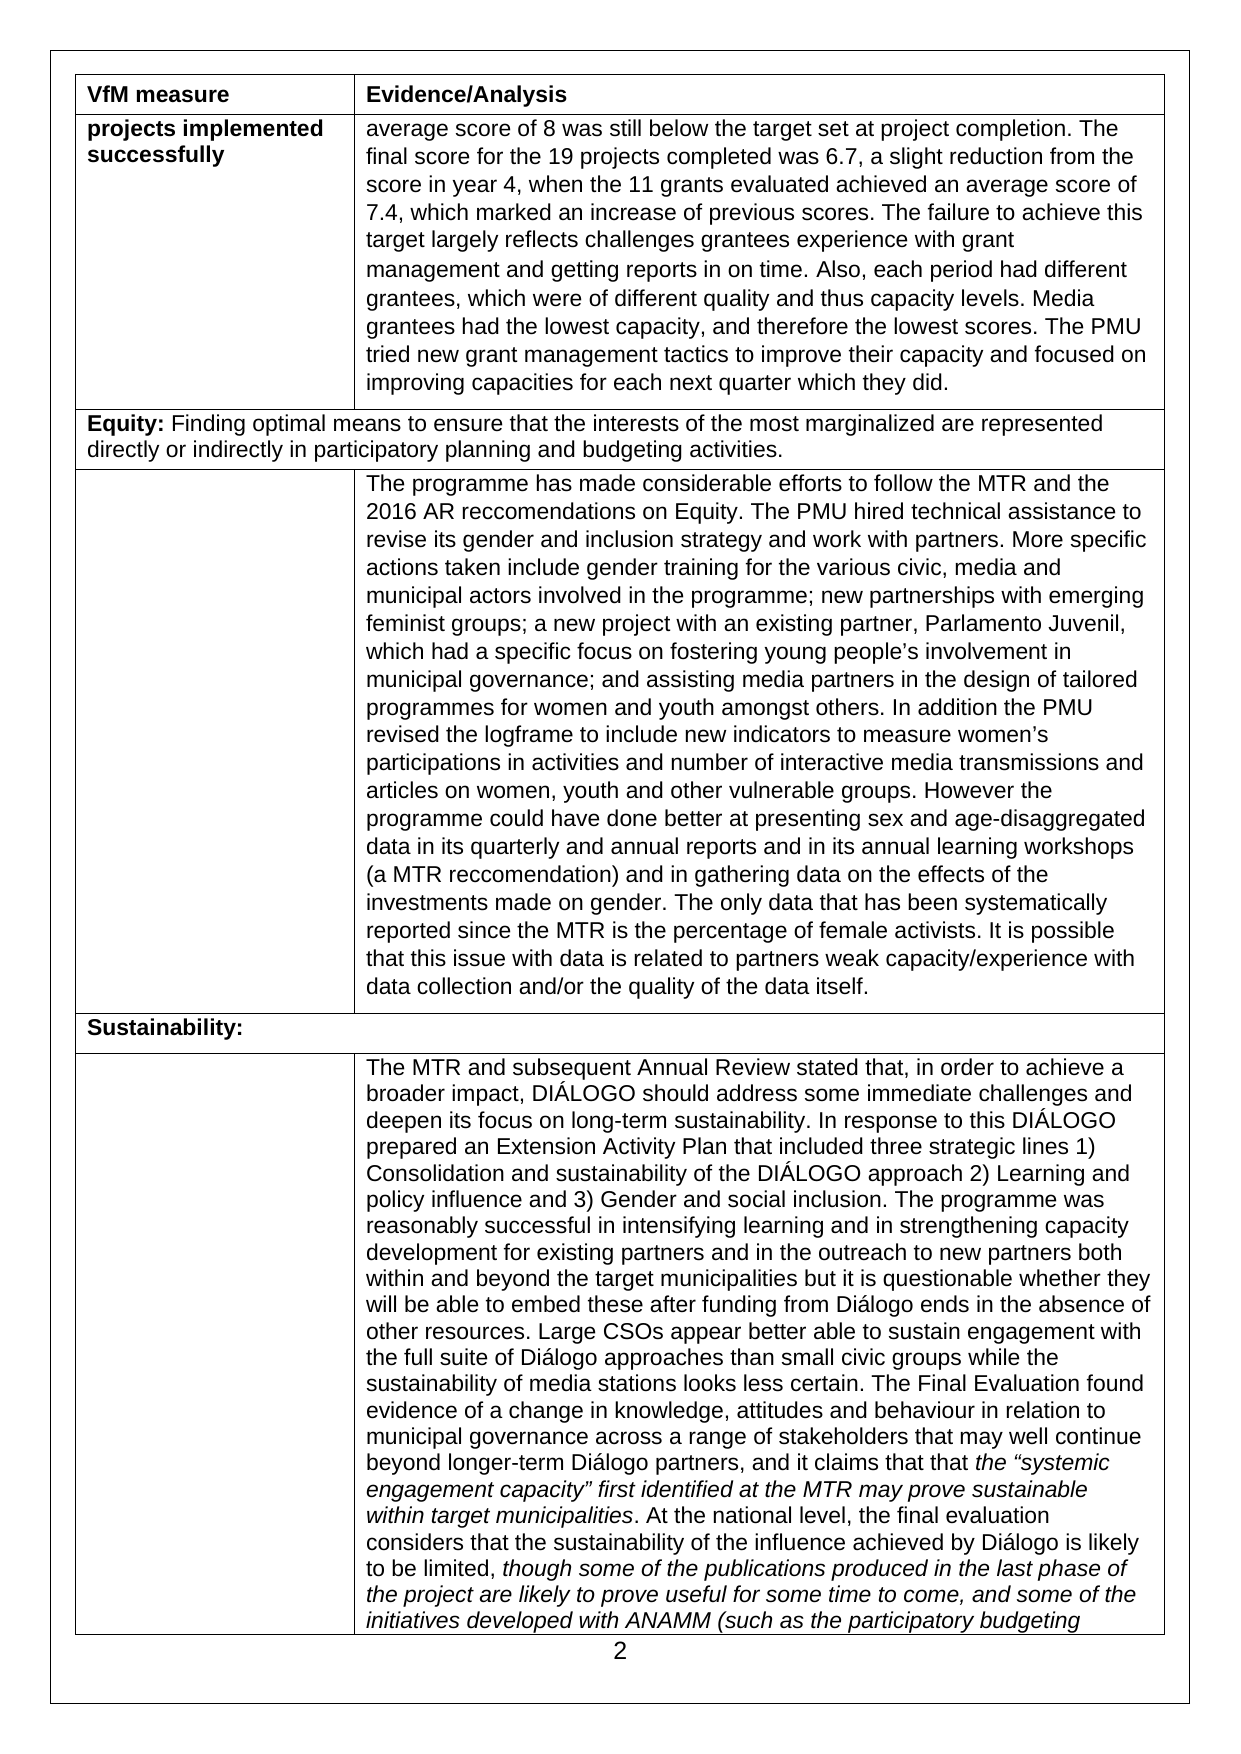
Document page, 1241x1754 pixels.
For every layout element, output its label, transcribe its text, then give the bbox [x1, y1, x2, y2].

table_cell Sustainability: [76, 1014, 1164, 1053]
table_cell [76, 470, 354, 1013]
table_cell The programme has made considerable efforts to follow the MTR and the 2016 AR reccomendations on Equity. The PMU hired technical assistance to revise its gender and inclusion strategy and work with partners. More specific actions taken include gender training for the various civic, media and municipal actors involved in the programme; new partnerships with emerging feminist groups; a new project with an existing partner, Parlamento Juvenil, which had a specific focus on fostering young people’s involvement in municipal governance; and assisting media partners in the design of tailored programmes for women and youth amongst others. In addition the PMU revised the logframe to include new indicators to measure women’s participations in activities and number of interactive media transmissions and articles on women, youth and other vulnerable groups. However the programme could have done better at presenting sex and age-disaggregated data in its quarterly and annual reports and in its annual learning workshops (a MTR reccomendation) and in gathering data on the effects of the investments made on gender. The only data that has been systematically reported since the MTR is the percentage of female activists. It is possible that this issue with data is related to partners weak capacity/experience with data collection and/or the quality of the data itself. [355, 470, 1164, 1013]
table_cell projects implemented successfully [76, 115, 354, 409]
table_cell Equity: Finding optimal means to ensure that the interests of the most marginalized are represented directly or indirectly in participatory planning and budgeting activities. [76, 410, 1164, 469]
table_cell The MTR and subsequent Annual Review stated that, in order to achieve a broader impact, DIÁLOGO should address some immediate challenges and deepen its focus on long-term sustainability. In response to this DIÁLOGO prepared an Extension Activity Plan that included three strategic lines 1) Consolidation and sustainability of the DIÁLOGO approach 2) Learning and policy influence and 3) Gender and social inclusion. The programme was reasonably successful in intensifying learning and in strengthening capacity development for existing partners and in the outreach to new partners both within and beyond the target municipalities but it is questionable whether they will be able to embed these after funding from Diálogo ends in the absence of other resources. Large CSOs appear better able to sustain engagement with the full suite of Diálogo approaches than small civic groups while the sustainability of media stations looks less certain. The Final Evaluation found evidence of a change in knowledge, attitudes and behaviour in relation to municipal governance across a range of stakeholders that may well continue beyond longer-term Diálogo partners, and it claims that that the “systemic engagement capacity” first identified at the MTR may prove sustainable within target municipalities. At the national level, the final evaluation considers that the sustainability of the influence achieved by Diálogo is likely to be limited, though some of the publications produced in the last phase of the project are likely to prove useful for some time to come, and some of the initiatives developed with ANAMM (such as the participatory budgeting [355, 1054, 1164, 1634]
table_cell [76, 1054, 354, 1634]
table_cell average score of 8 was still below the target set at project completion. The final score for the 19 projects completed was 6.7, a slight reduction from the score in year 4, when the 11 grants evaluated achieved an average score of 7.4, which marked an increase of previous scores. The failure to achieve this target largely reflects challenges grantees experience with grant management and getting reports in on time. Also, each period had different grantees, which were of different quality and thus capacity levels. Media grantees had the lowest capacity, and therefore the lowest scores. The PMU tried new grant management tactics to improve their capacity and focused on improving capacities for each next quarter which they did. [355, 115, 1164, 409]
table_header VfM measure [76, 75, 354, 114]
table_header Evidence/Analysis [355, 75, 1164, 114]
